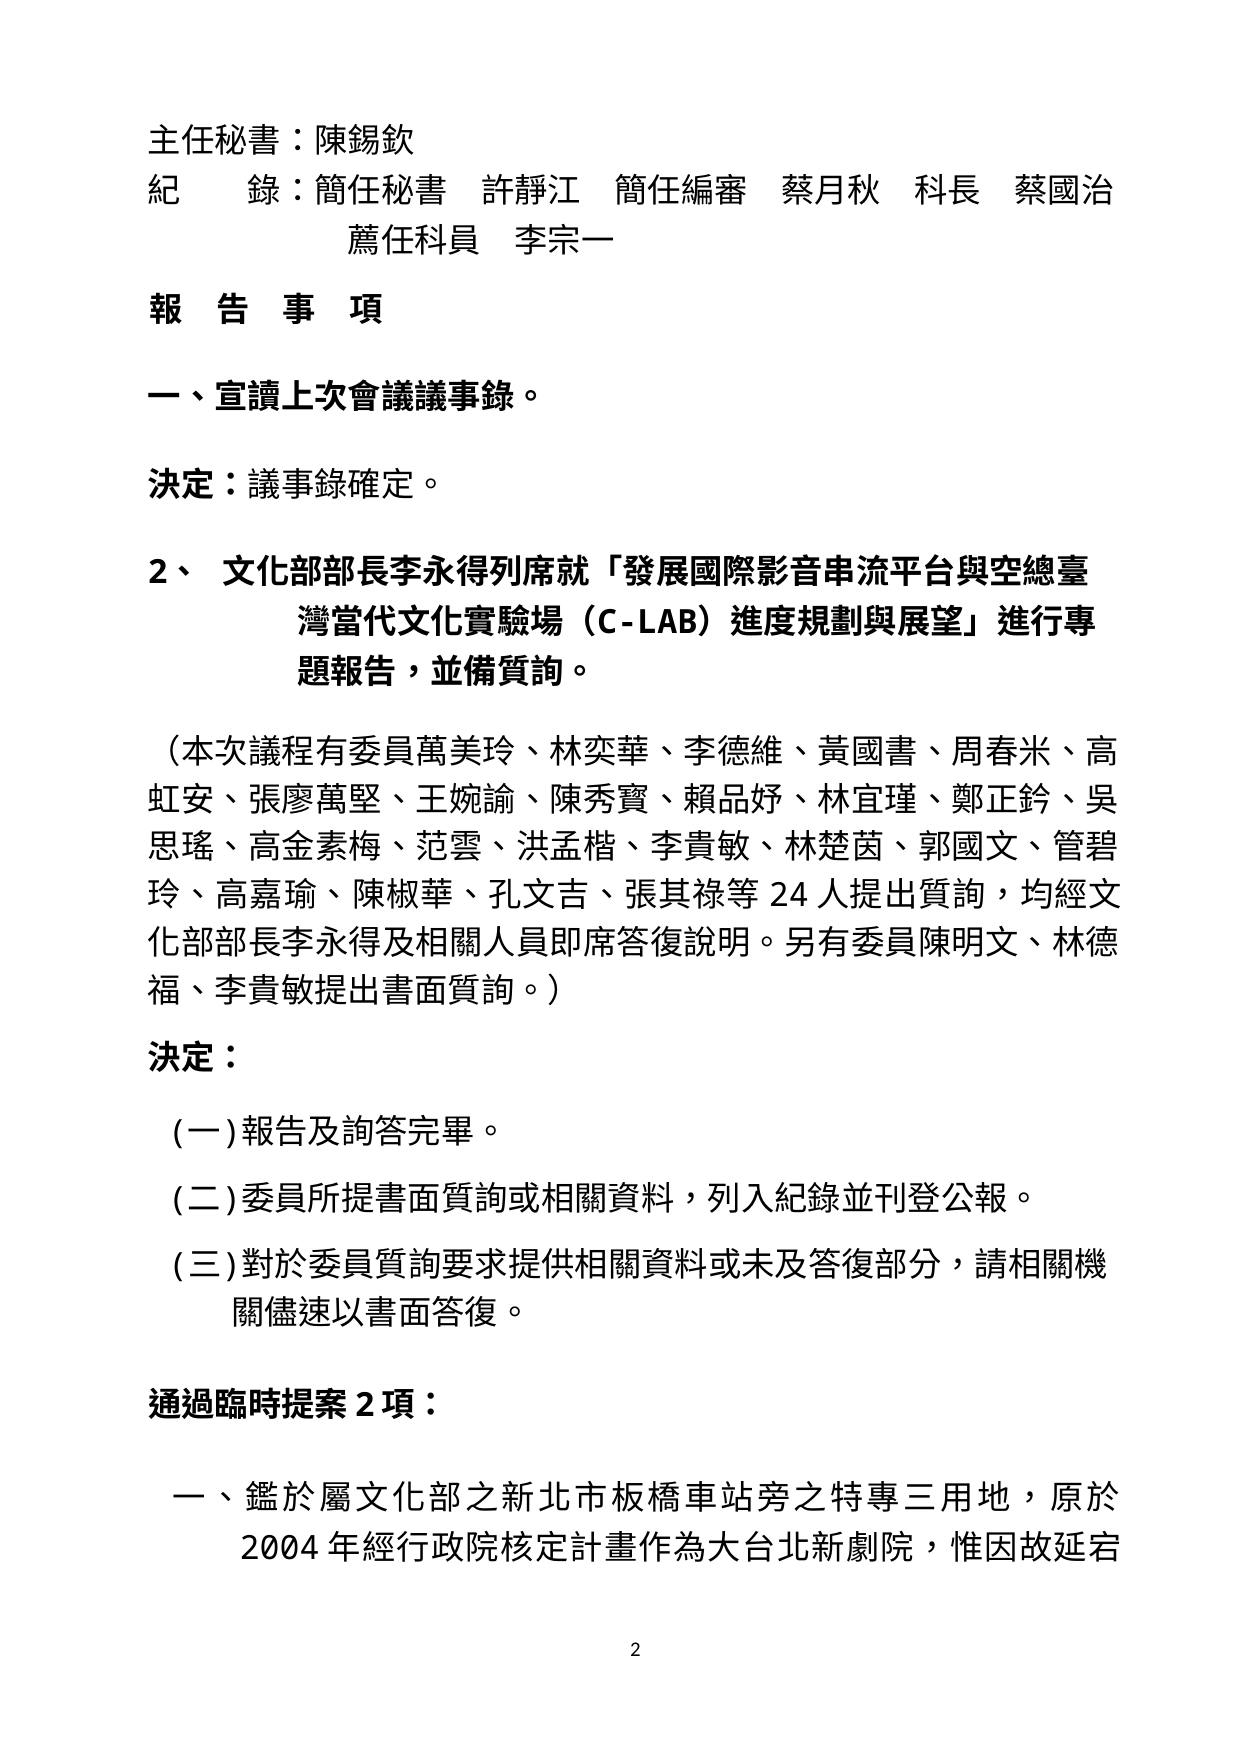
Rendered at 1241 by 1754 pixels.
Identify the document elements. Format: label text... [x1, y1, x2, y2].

text 主任秘書：陳錫欽 [148, 112, 1120, 162]
list 文化部部長李永得列席就「發展國際影音串流平台與空總臺灣當代文化實驗場（C-LAB）進度規劃與展望」進行專題報告，並備質詢。 [148, 543, 1122, 693]
text 決定： [148, 1031, 1122, 1079]
text 報 告 事 項 [149, 281, 1122, 331]
text （本次議程有委員萬美玲、林奕華、李德維、黃國書、周春米、高虹安、張廖萬堅、王婉諭、陳秀寳、賴品妤、林宜瑾、鄭正鈐、吳思瑤、高金素梅、范雲、洪孟楷、李貴敏、林楚茵、郭國文、管碧玲、高嘉瑜、陳椒華、孔文吉、張其祿等24人提出質詢，均經文化部部長李永得及相關人員即席答復說明。另有委員陳明文、林德福、李貴敏提出書面質詢。） [148, 725, 1122, 1012]
text 一、鑑於屬文化部之新北市板橋車站旁之特專三用地，原於2004年經行政院核定計畫作為大台北新劇院，惟因故延宕長達16年，復由行政院蘇院長貞昌於110年3月27日宣布將以中央全額出資約128億元，於該地興建國家級的「國家兒童未來館」，將此區重新構思建設為「國家兒童未來館」，打造為地標性建築，具兒童文化體驗館、數位藝術科技館、兒童劇場之地標建築。 [173, 1470, 1122, 1570]
text 決定：議事錄確定。 [148, 456, 1122, 506]
text 紀 錄：簡任秘書 許靜江 簡任編審 蔡月秋 科長 蔡國治 [148, 162, 1120, 212]
text 通過臨時提案2項： [148, 1378, 1122, 1426]
text (一)報告及詢答完畢。 [148, 1105, 1122, 1153]
text (二)委員所提書面質詢或相關資料，列入紀錄並刊登公報。 [148, 1172, 1122, 1220]
text 一、宣讀上次會議議事錄。 [148, 368, 1122, 418]
text 薦任科員 李宗一 [148, 212, 1120, 262]
text (三)對於委員質詢要求提供相關資料或未及答復部分，請相關機關儘速以書面答復。 [148, 1238, 1122, 1334]
